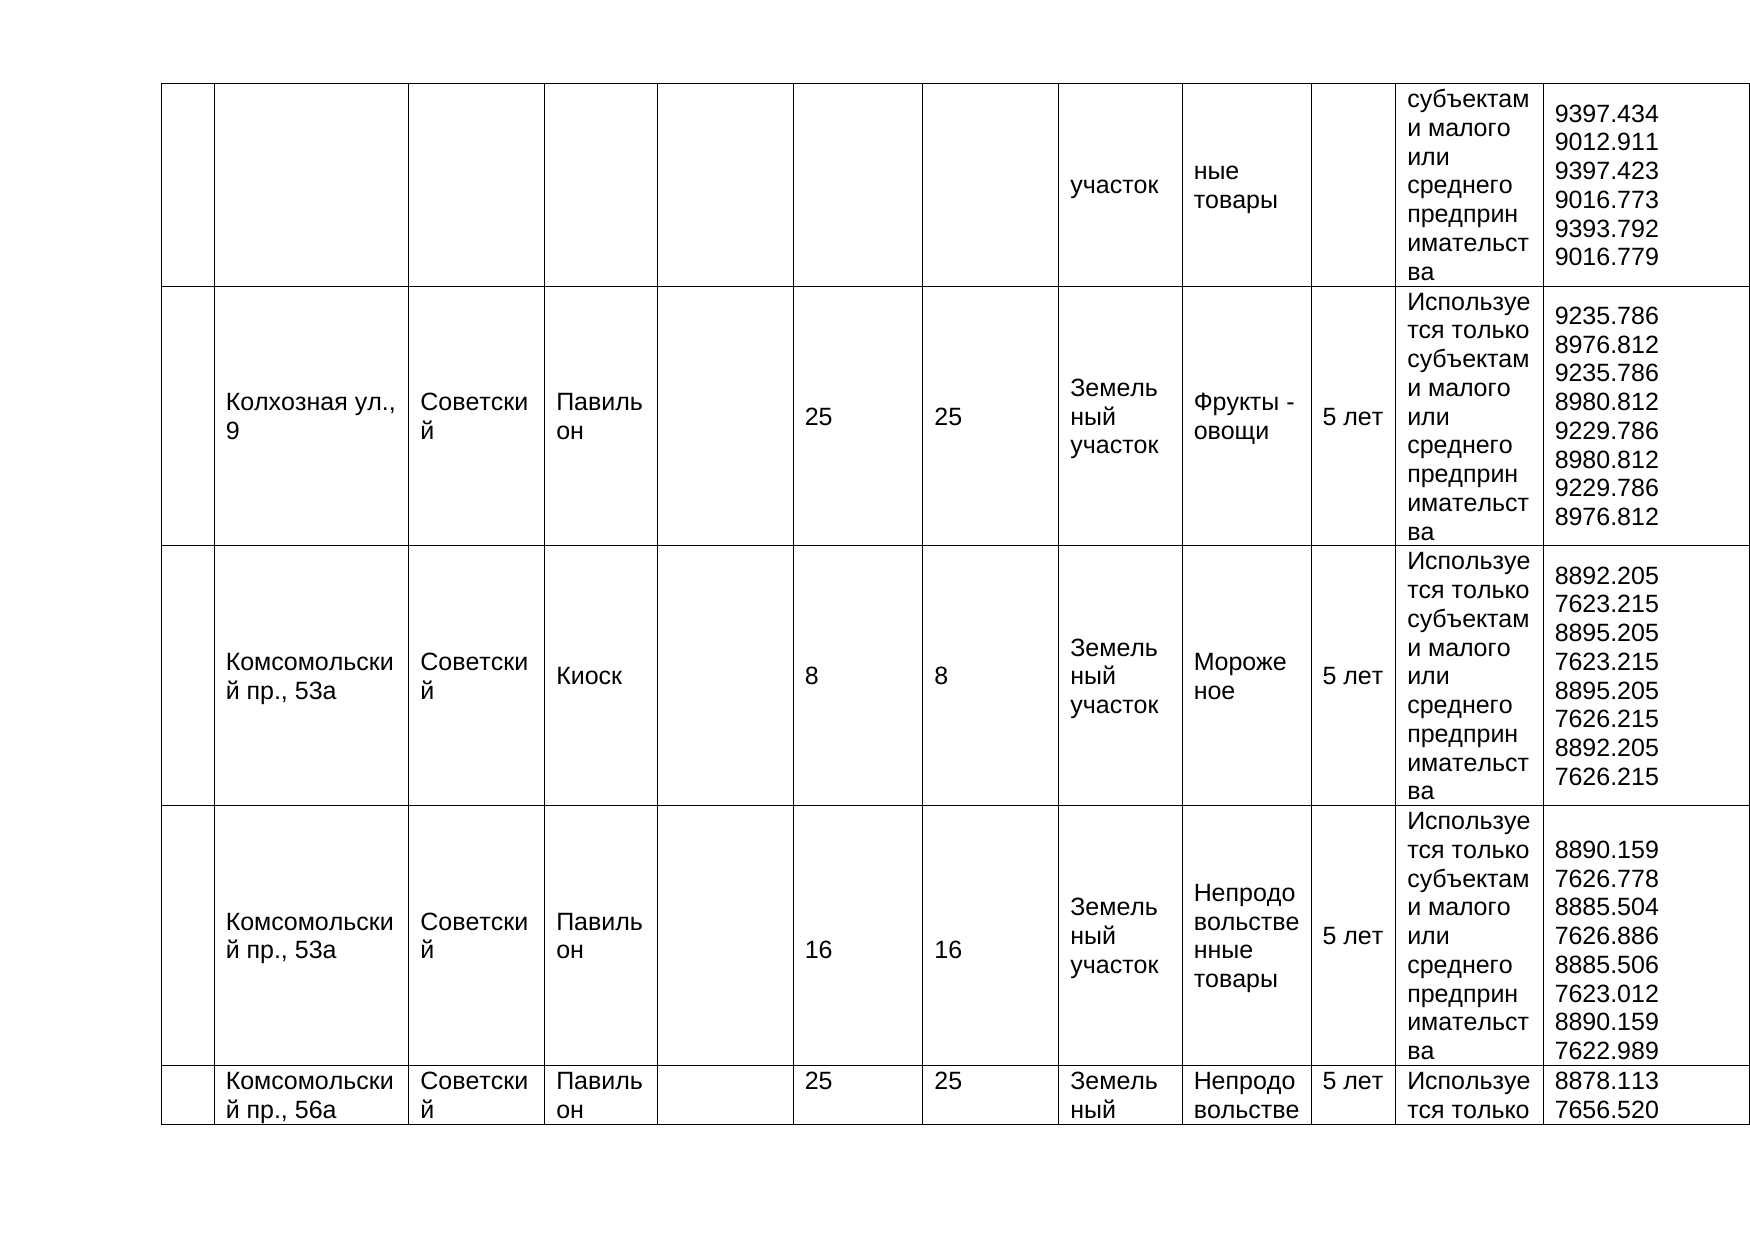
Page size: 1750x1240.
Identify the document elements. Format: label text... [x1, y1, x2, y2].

table_cell [409, 84, 544, 286]
table_cell Непродовольственные товары [1183, 806, 1311, 1065]
table_cell Используется только субъектами малого или среднего предпринимательства [1396, 287, 1543, 545]
table_cell Комсомольский пр., 53а [215, 806, 408, 1065]
table_cell Павильон [545, 806, 657, 1065]
table_cell Земельный [1059, 1066, 1182, 1123]
table_cell [658, 546, 793, 805]
table_cell Колхозная ул., 9 [215, 287, 408, 545]
table_cell 9235.786 8976.812 9235.786 8980.812 9229.786 8980.812 9229.786 8976.812 [1544, 287, 1749, 545]
table_cell [923, 84, 1058, 286]
table_cell 8890.159 7626.778 8885.504 7626.886 8885.506 7623.012 8890.159 7622.989 [1544, 806, 1749, 1065]
table_cell [162, 806, 214, 1065]
table_cell Советский [409, 287, 544, 545]
table_cell [658, 287, 793, 545]
table_cell 8 [794, 546, 922, 805]
table_cell участок [1059, 84, 1182, 286]
table_cell 8892.205 7623.215 8895.205 7623.215 8895.205 7626.215 8892.205 7626.215 [1544, 546, 1749, 805]
table_cell 25 [794, 287, 922, 545]
table_cell 25 [923, 1066, 1058, 1123]
table_cell Комсомольский пр., 56а [215, 1066, 408, 1123]
table_cell 8878.113 7656.520 [1544, 1066, 1749, 1123]
table_cell Советский [409, 1066, 544, 1123]
table_cell [1312, 84, 1395, 286]
table_cell [658, 806, 793, 1065]
table_cell 16 [794, 806, 922, 1065]
table_cell Используется только субъектами малого или среднего предпринимательства [1396, 806, 1543, 1065]
table_cell Земельный участок [1059, 806, 1182, 1065]
table_cell Непродовольстве [1183, 1066, 1311, 1123]
table_cell Комсомольский пр., 53а [215, 546, 408, 805]
table_cell субъектами малого или среднего предпринимательства [1396, 84, 1543, 286]
table_cell Советский [409, 546, 544, 805]
table_cell 5 лет [1312, 287, 1395, 545]
table_cell [162, 1066, 214, 1123]
table_cell 8 [923, 546, 1058, 805]
table_cell ные товары [1183, 84, 1311, 286]
table_cell Павильон [545, 287, 657, 545]
table_cell [215, 84, 408, 286]
table_cell Киоск [545, 546, 657, 805]
table_cell Используется только субъектами малого или среднего предпринимательства [1396, 546, 1543, 805]
table_cell 25 [794, 1066, 922, 1123]
table_cell [545, 84, 657, 286]
table_cell 5 лет [1312, 1066, 1395, 1123]
table_cell [794, 84, 922, 286]
table_cell Советский [409, 806, 544, 1065]
table_cell Фрукты - овощи [1183, 287, 1311, 545]
table_cell [658, 84, 793, 286]
table_cell [162, 84, 214, 286]
table_cell Павильон [545, 1066, 657, 1123]
table_cell 5 лет [1312, 546, 1395, 805]
table_cell 9397.434 9012.911 9397.423 9016.773 9393.792 9016.779 [1544, 84, 1749, 286]
table_cell Земельный участок [1059, 287, 1182, 545]
table_cell 5 лет [1312, 806, 1395, 1065]
table_cell Земельный участок [1059, 546, 1182, 805]
table_cell [162, 546, 214, 805]
table_cell Используется только [1396, 1066, 1543, 1123]
table_cell [658, 1066, 793, 1123]
table_cell 16 [923, 806, 1058, 1065]
table_cell Мороженое [1183, 546, 1311, 805]
table_cell [162, 287, 214, 545]
table_cell 25 [923, 287, 1058, 545]
